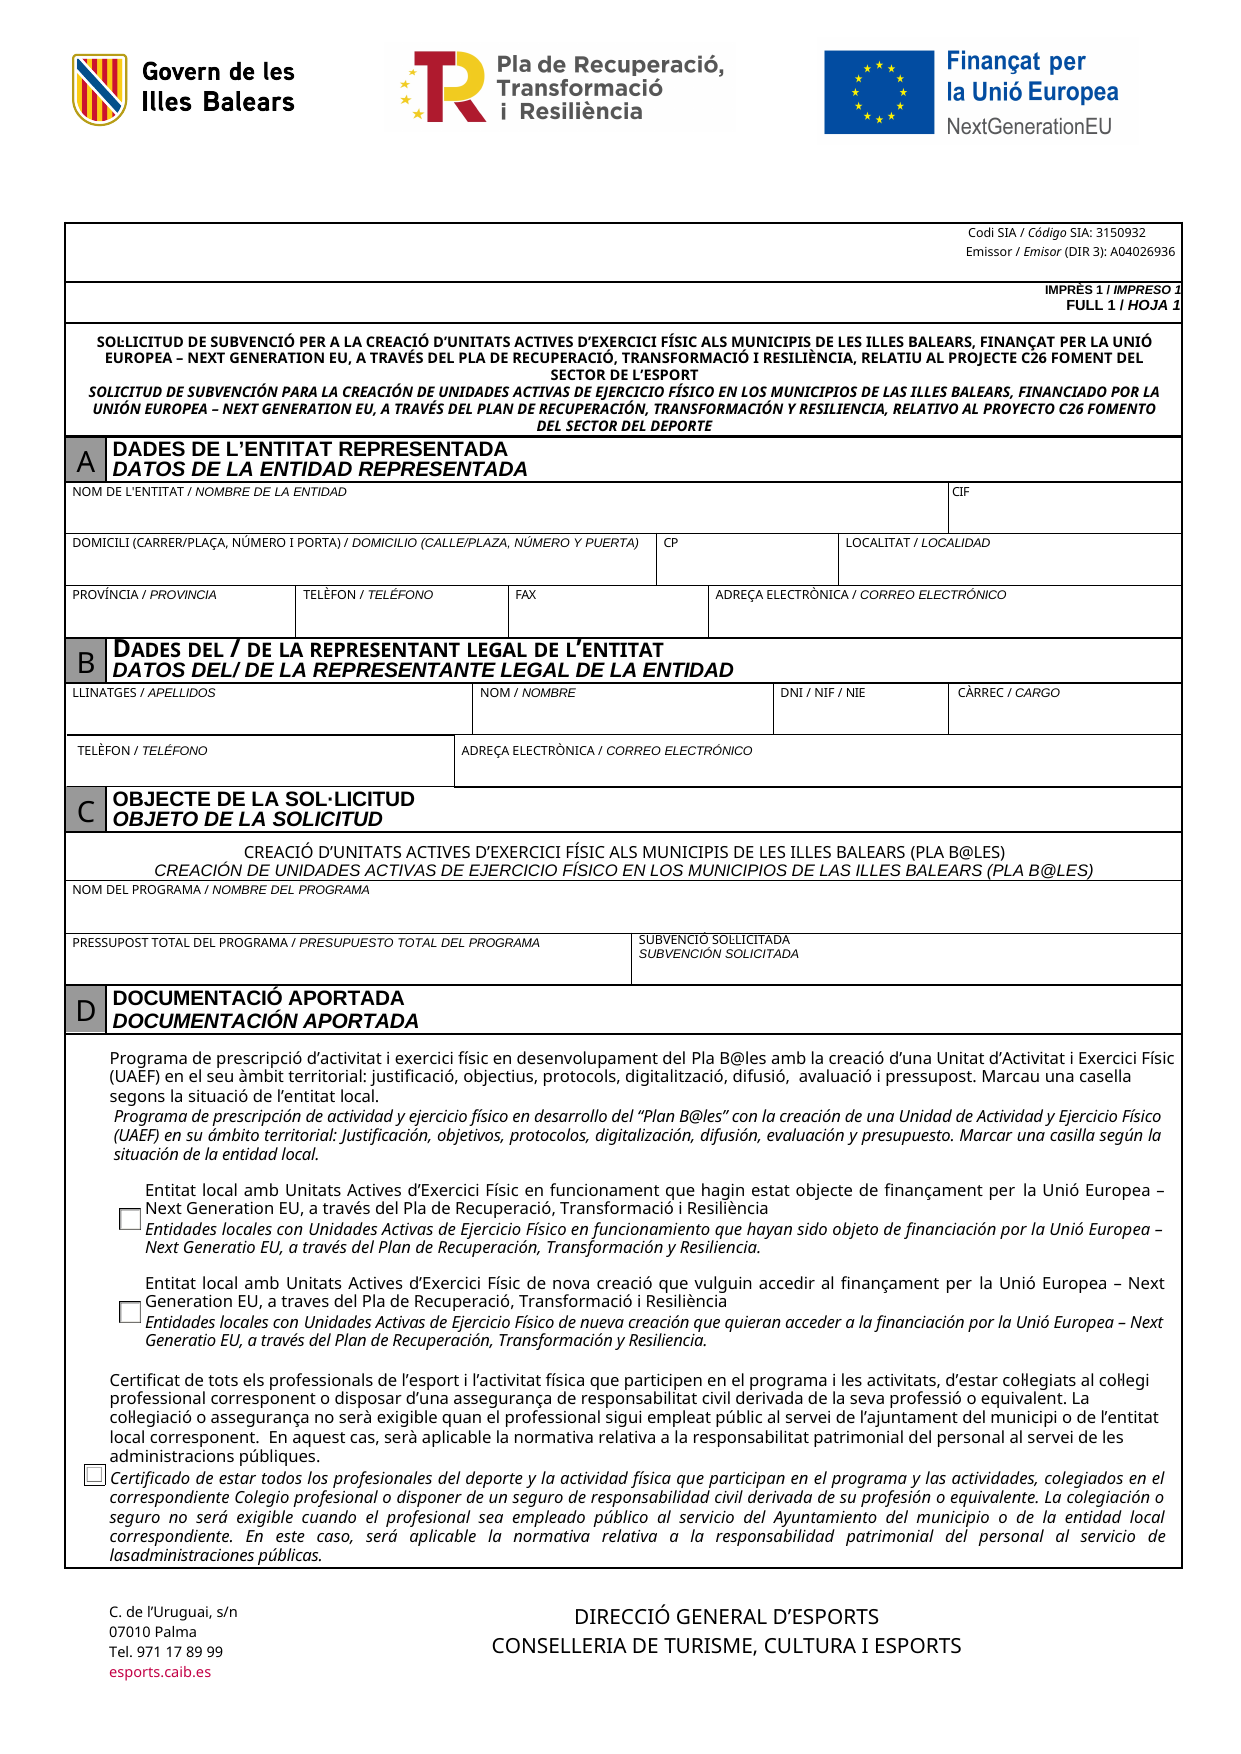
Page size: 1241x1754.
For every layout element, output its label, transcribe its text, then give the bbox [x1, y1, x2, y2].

table_cell LLINATGES / APELLIDOS [66, 684, 472, 734]
table_cell LOCALITAT / LOCALIDAD [839, 534, 1181, 585]
table_cell PRESSUPOST TOTAL DEL PROGRAMA / PRESUPUESTO TOTAL DEL PROGRAMA [66, 934, 631, 984]
table_cell DOCUMENTACIÓ APORTADA DOCUMENTACIÓN APORTADA [107, 986, 1181, 1032]
table_cell OBJECTE DE LA SOL·LICITUD OBJETO DE LA SOLICITUD [107, 787, 1181, 831]
table_cell DNI / NIF / NIE [774, 684, 948, 734]
table_cell CP [657, 534, 838, 585]
picture [817, 37, 1139, 145]
picture [383, 42, 736, 132]
table_cell SOL·LICITUD DE SUBVENCIÓ PER A LA CREACIÓ D’UNITATS ACTIVES D’EXERCICI FÍSIC ALS MUNICIPIS DE LES ILLES BALEARS, FINANÇAT PER LA UNIÓ EUROPEA – NEXT GENERATION EU, A TRAVÉS DEL PLA DE RECUPERACIÓ, TRANSFORMACIÓ I RESILIÈNCIA, RELATIU AL PROJECTE C26 FOMENT DEL SECTOR DE L’ESPORT SOLICITUD DE SUBVENCIÓN PARA LA CREACIÓN DE UNIDADES ACTIVAS DE EJERCICIO FÍSICO EN LOS MUNICIPIOS DE LAS ILLES BALEARS, FINANCIADO POR LA UNIÓN EUROPEA – NEXT GENERATION EU, A TRAVÉS DEL PLAN DE RECUPERACIÓN, TRANSFORMACIÓN Y RESILIENCIA, RELATIVO AL PROYECTO C26 FOMENTO DEL SECTOR DEL DEPORTE [66, 324, 1181, 435]
table_cell Dades del / de la representant legal de l’entitat DATOS DEL/ DE LA REPRESENTANTE LEGAL DE LA ENTIDAD [107, 639, 1181, 682]
table_cell CIF [949, 483, 1181, 532]
table_cell Programa de prescripció d’activitat i exercici físic en desenvolupament del Pla B@les amb la creació d’una Unitat d’Activitat i Exercici Físic (UAEF) en el seu àmbit territorial: justificació, objectius, protocols, digitalització, difusió, avaluació i pressupost. Marcau una casella segons la situació de l’entitat local. Programa de prescripción de actividad y ejercicio físico en desarrollo del “Plan B@les” con la creación de una Unidad de Actividad y Ejercicio Físico (UAEF) en su ámbito territorial: Justificación, objetivos, protocolos, digitalización, difusión, evaluación y presupuesto. Marcar una casilla según la situación de la entidad local. Entitat local amb Unitats Actives d’Exercici Físic en funcionament que hagin estat objecte de finançament per la Unió Europea – Next Generation EU, a través del Pla de Recuperació, Transformació i Resiliència Entidades locales con Unidades Activas de Ejercicio Físico en funcionamiento que hayan sido objeto de financiación por la Unió Europea – Next Generatio EU, a través del Plan de Recuperación, Transformación y Resiliencia. Entitat local amb Unitats Actives d’Exercici Físic de nova creació que vulguin accedir al finançament per la Unió Europea – Next Generation EU, a traves del Pla de Recuperació, Transformació i Resiliència Entidades locales con Unidades Activas de Ejercicio Físico de nueva creación que quieran acceder a la financiación por la Unió Europea – Next Generatio EU, a través del Plan de Recuperación, Transformación y Resiliencia. Certificat de tots els professionals de l’esport i l’activitat física que participen en el programa i les activitats, d’estar col·legiats al col·legi professional corresponent o disposar d’una assegurança de responsabilitat civil derivada de la seva professió o equivalent. La col·legiació o assegurança no serà exigible quan el professional sigui empleat públic al servei de l’ajuntament del municipi o de l’entitat local corresponent. En aquest cas, serà aplicable la normativa relativa a la responsabilitat patrimonial del personal al servei de les administracions públiques. Certificado de estar todos los profesionales del deporte y la actividad física que participan en el programa y las actividades, colegiados en el correspondiente Colegio profesional o disponer de un seguro de responsabilidad civil derivada de su profesión o equivalente. La colegiación o seguro no será exigible cuando el profesional sea empleado público al servicio del Ayuntamiento del municipio o de la entidad local correspondiente. En este caso, será aplicable la normativa relativa a la responsabilidad patrimonial del personal al servicio de lasadministraciones públicas. [66, 1035, 1181, 1567]
table_cell ADREÇA ELECTRÒNICA / CORREO ELECTRÓNICO [709, 586, 1181, 637]
table_cell CREACIÓ D’UNITATS ACTIVES D’EXERCICI FÍSIC ALS MUNICIPIS DE LES ILLES BALEARS (PLA B@LES) CREACIÓN DE UNIDADES ACTIVAS DE EJERCICIO FÍSICO EN LOS MUNICIPIOS DE LAS ILLES BALEARS (PLA B@LES) [66, 833, 1181, 880]
table_cell DADES DE L’ENTITAT REPRESENTADA DATOS DE LA ENTIDAD REPRESENTADA [107, 438, 1181, 481]
table_cell B [66, 639, 105, 682]
table_header Codi SIA / Código SIA: 3150932 Emissor / Emisor (DIR 3): A04026936 [66, 224, 1181, 281]
picture [86, 1467, 102, 1482]
table_cell C [66, 787, 105, 831]
table_cell NOM DEL PROGRAMA / NOMBRE DEL PROGRAMA [66, 881, 1181, 932]
table_cell SUBVENCIÓ SOL·LICITADA SUBVENCIÓN SOLICITADA [632, 934, 1181, 984]
table_cell NOM DE L'ENTITAT / NOMBRE DE LA ENTIDAD [66, 483, 948, 532]
table_cell ADREÇA ELECTRÒNICA / CORREO ELECTRÓNICO [455, 735, 1181, 786]
table_cell TELÈFON / TELÉFONO [66, 735, 454, 786]
table_cell CÀRREC / CARGO [949, 684, 1181, 734]
table_cell DOMICILI (CARRER/PLAÇA, NÚMERO I PORTA) / DOMICILIO (CALLE/PLAZA, NÚMERO Y PUERTA) [66, 534, 656, 585]
table_cell FAX [509, 586, 708, 637]
table_cell D [66, 986, 105, 1032]
table_cell IMPRÈS 1 / IMPRESO 1 FULL 1 / HOJA 1 [66, 283, 1181, 322]
table_cell TELÈFON / TELÉFONO [296, 586, 508, 637]
table_cell NOM / NOMBRE [473, 684, 773, 734]
table_cell PROVÍNCIA / PROVINCIA [66, 586, 295, 637]
picture [64, 44, 302, 137]
table_cell A [66, 438, 105, 481]
